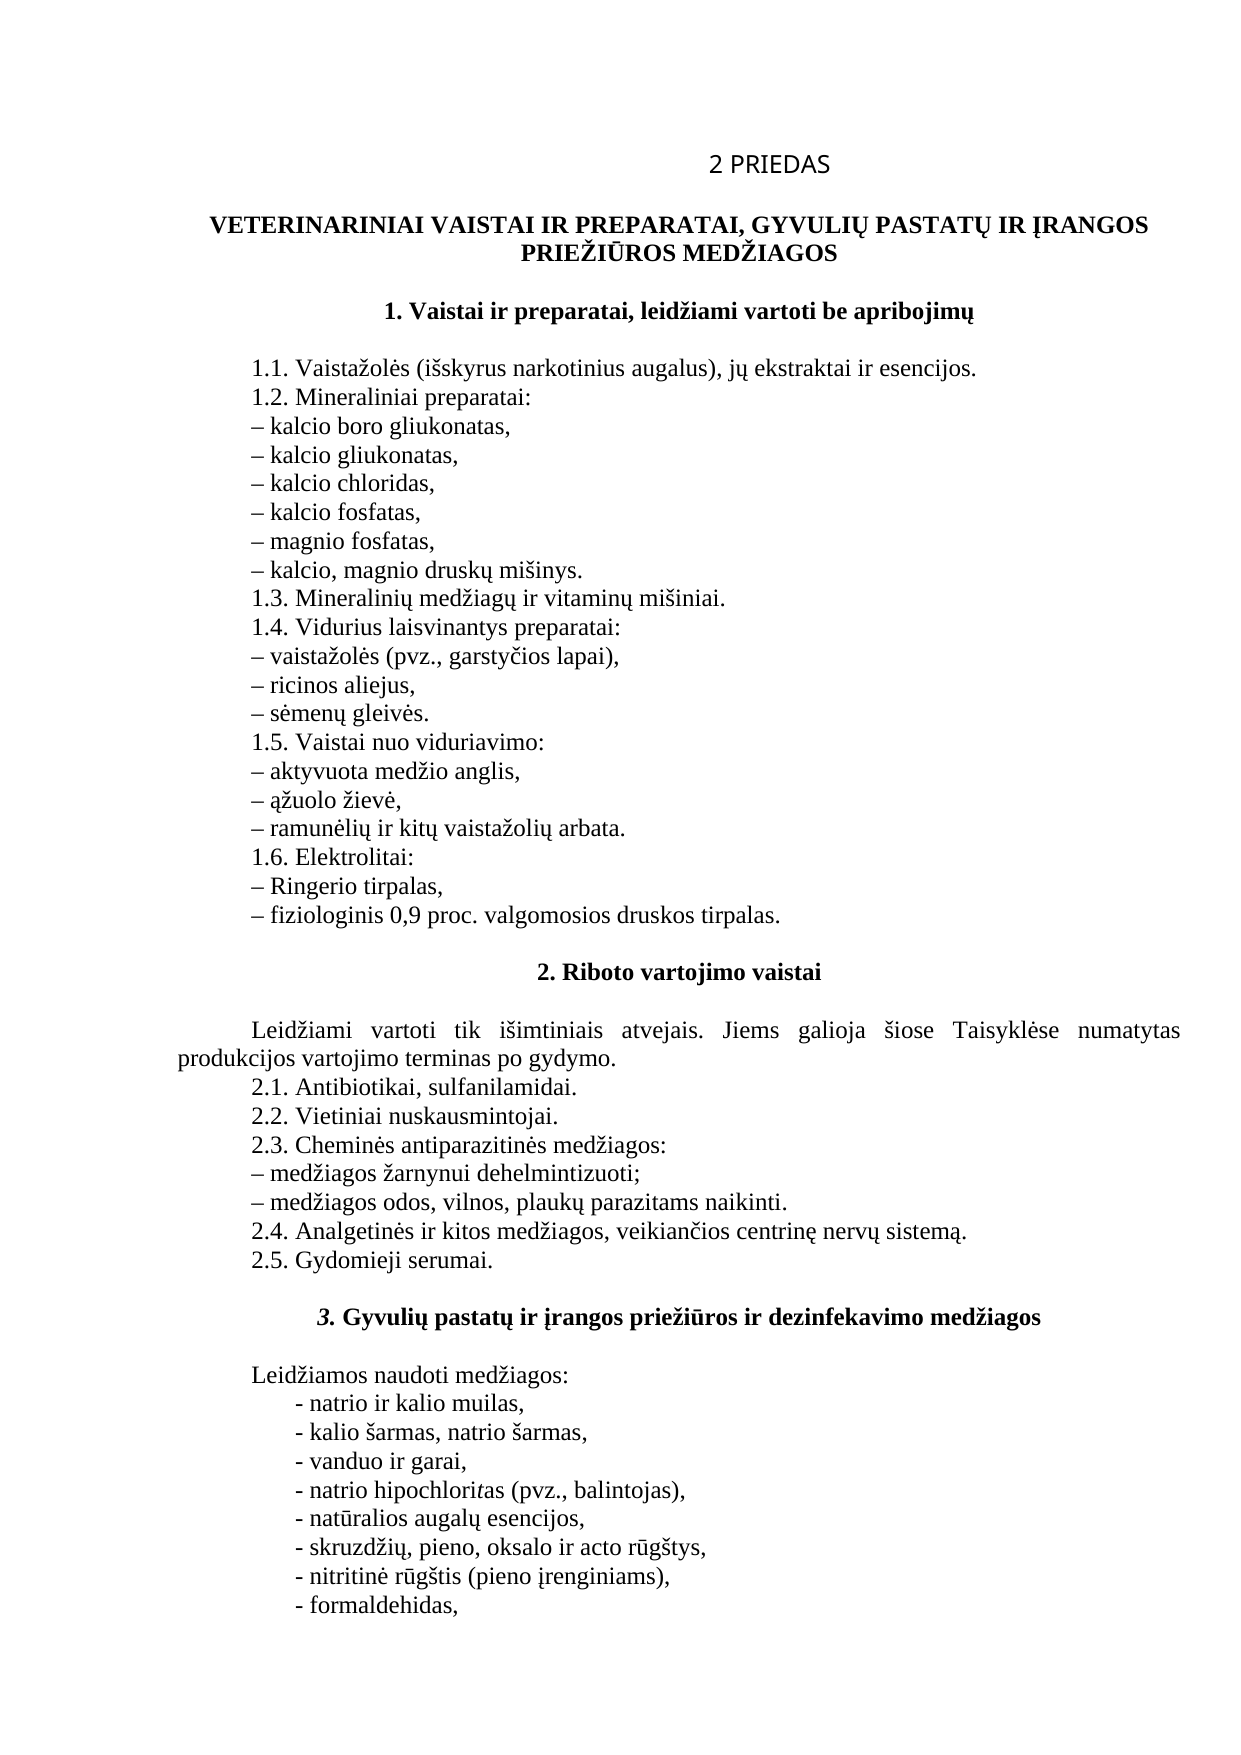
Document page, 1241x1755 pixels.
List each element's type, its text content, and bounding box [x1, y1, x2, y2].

text – kalcio, magnio druskų mišinys. [177, 555, 1181, 583]
text 1.3. Mineralinių medžiagų ir vitaminų mišiniai. [177, 583, 1181, 612]
text – ramunėlių ir kitų vaistažolių arbata. [177, 813, 1181, 842]
text - skruzdžių, pieno, oksalo ir acto rūgštys, [221, 1532, 1181, 1561]
text - kalio šarmas, natrio šarmas, [221, 1417, 1181, 1446]
text 2.2. Vietiniai nuskausmintojai. [177, 1101, 1181, 1130]
text 1.5. Vaistai nuo viduriavimo: [177, 727, 1181, 756]
text 3. Gyvulių pastatų ir įrangos priežiūros ir dezinfekavimo medžiagos [177, 1302, 1181, 1331]
text 1. Vaistai ir preparatai, leidžiami vartoti be apribojimų [177, 296, 1181, 325]
text - natrio hipochloritas (pvz., balintojas), [221, 1475, 1181, 1503]
text 1.4. Vidurius laisvinantys preparatai: [177, 612, 1181, 641]
text Leidžiamos naudoti medžiagos: [177, 1360, 1181, 1388]
text 1.6. Elektrolitai: [177, 842, 1181, 871]
text - vanduo ir garai, [221, 1446, 1181, 1475]
text – ąžuolo žievė, [177, 785, 1181, 813]
text – ricinos aliejus, [177, 670, 1181, 698]
text – aktyvuota medžio anglis, [177, 756, 1181, 785]
text 2.3. Cheminės antiparazitinės medžiagos: [177, 1130, 1181, 1158]
text – kalcio fosfatas, [177, 497, 1181, 526]
text 2 PRIEDAS [177, 147, 1181, 181]
text 1.1. Vaistažolės (išskyrus narkotinius augalus), jų ekstraktai ir esencijos. [177, 353, 1181, 382]
text - natrio ir kalio muilas, [221, 1388, 1181, 1417]
text 1.2. Mineraliniai preparatai: [177, 382, 1181, 411]
text 2.4. Analgetinės ir kitos medžiagos, veikiančios centrinę nervų sistemą. [177, 1216, 1181, 1245]
text Leidžiami vartoti tik išimtiniais atvejais. Jiems galioja šiose Taisyklėse numatytas produkcijos vartojimo terminas po gydymo. [177, 1015, 1181, 1072]
text – fiziologinis 0,9 proc. valgomosios druskos tirpalas. [177, 900, 1181, 928]
text - formaldehidas, [221, 1590, 1181, 1618]
text - nitritinė rūgštis (pieno įrenginiams), [221, 1561, 1181, 1590]
text – sėmenų gleivės. [177, 698, 1181, 727]
text Veterinariniai vaistai ir preparatai, gyvulių pastatų ir įrangos priežiūros medžiagos [177, 210, 1181, 267]
text – vaistažolės (pvz., garstyčios lapai), [177, 641, 1181, 670]
text – kalcio gliukonatas, [177, 440, 1181, 468]
text – Ringerio tirpalas, [177, 871, 1181, 900]
text 2. Riboto vartojimo vaistai [177, 957, 1181, 986]
text - natūralios augalų esencijos, [221, 1503, 1181, 1532]
text – medžiagos odos, vilnos, plaukų parazitams naikinti. [177, 1187, 1181, 1216]
text 2.5. Gydomieji serumai. [177, 1245, 1181, 1273]
text – kalcio chloridas, [177, 468, 1181, 497]
text 2.1. Antibiotikai, sulfanilamidai. [177, 1072, 1181, 1101]
text – kalcio boro gliukonatas, [177, 411, 1181, 440]
text – medžiagos žarnynui dehelmintizuoti; [177, 1158, 1181, 1187]
text – magnio fosfatas, [177, 526, 1181, 555]
